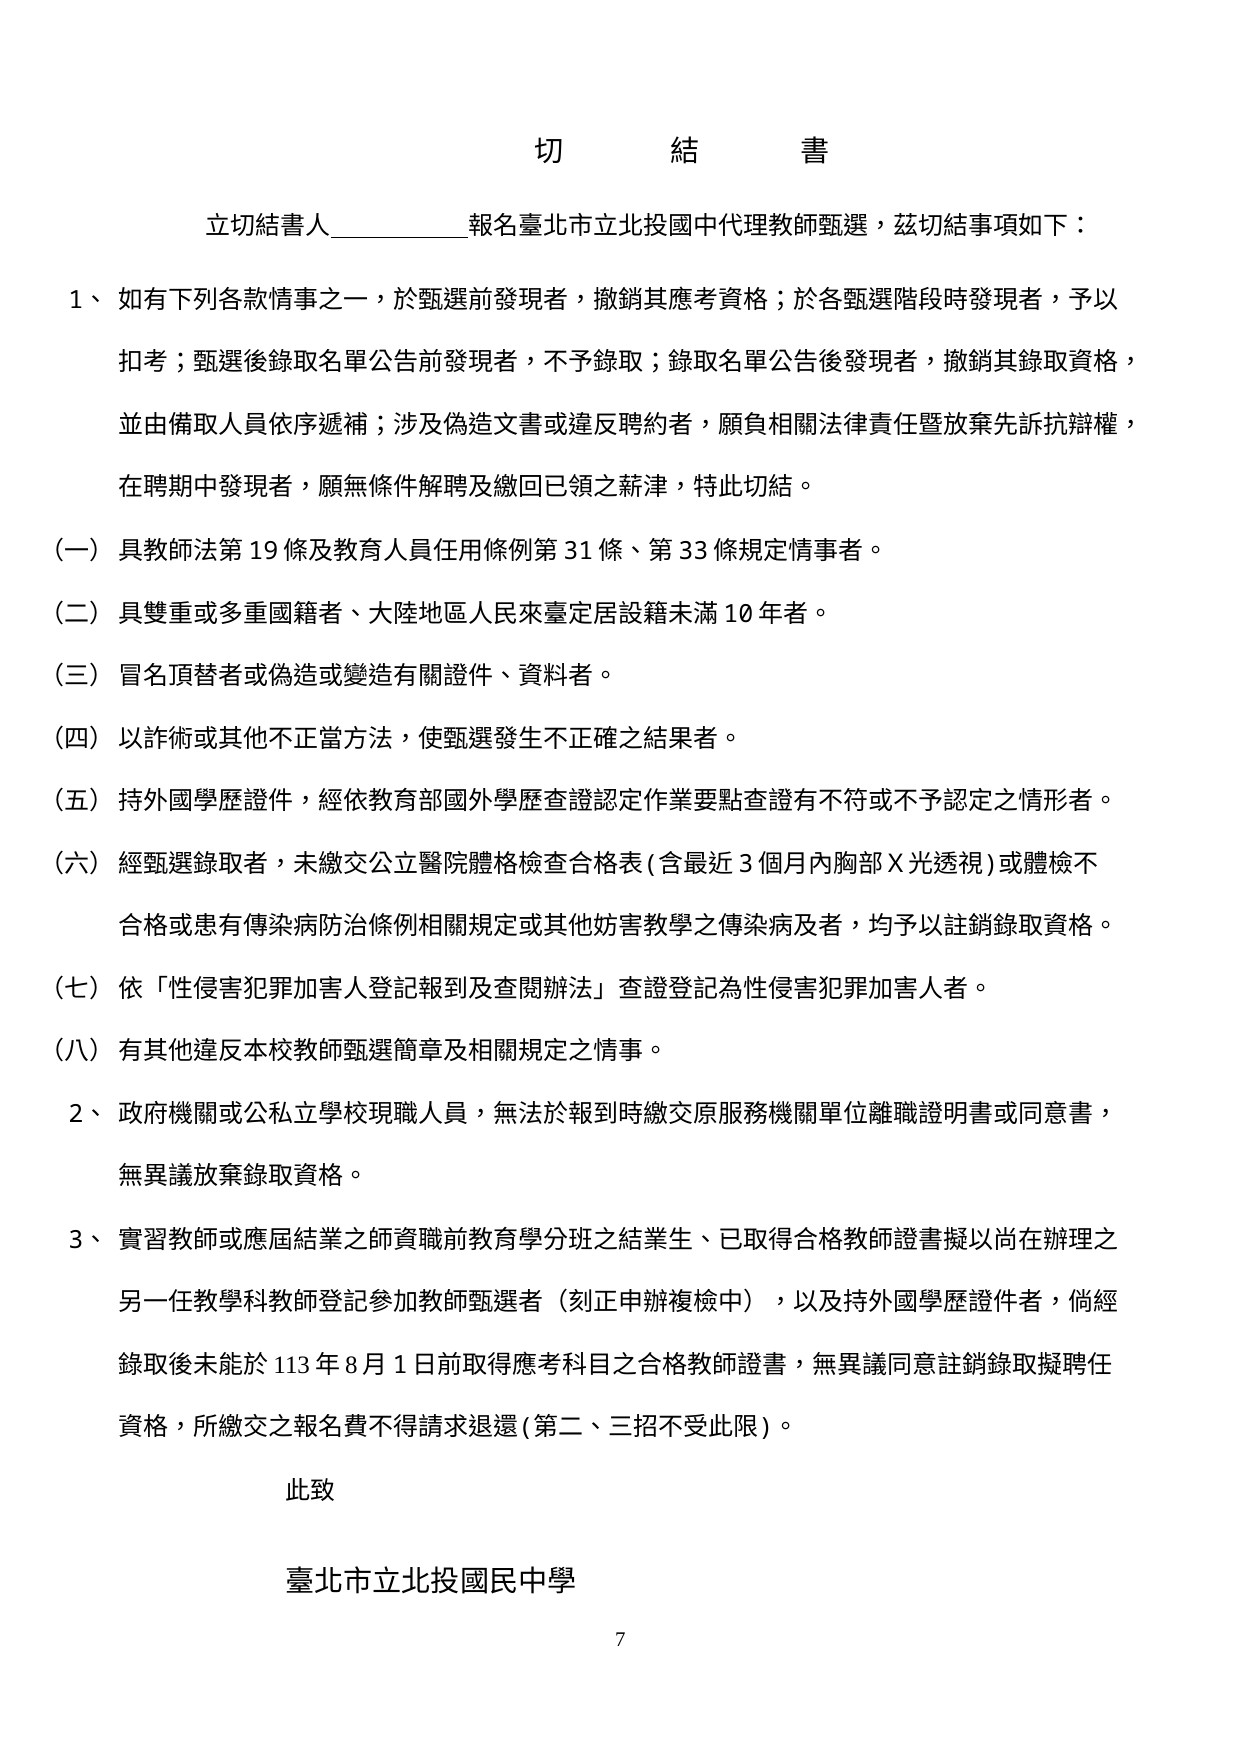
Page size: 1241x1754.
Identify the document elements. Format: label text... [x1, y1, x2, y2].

list 有其他違反本校教師甄選簡章及相關規定之情事。 [39, 1007, 1122, 1069]
subtitle 切 結 書 [118, 108, 1122, 170]
list 政府機關或公私立學校現職人員，無法於報到時繳交原服務機關單位離職證明書或同意書，無異議放棄錄取資格。 [68, 1069, 1122, 1194]
list 實習教師或應屆結業之師資職前教育學分班之結業生、已取得合格教師證書擬以尚在辦理之另一任教學科教師登記參加教師甄選者（刻正申辦複檢中），以及持外國學歷證件者，倘經錄取後未能於113年8月1日前取得應考科目之合格教師證書，無異議同意註銷錄取擬聘任資格，所繳交之報名費不得請求退還(第二、三招不受此限)。 [68, 1196, 1122, 1446]
list 冒名頂替者或偽造或變造有關證件、資料者。 [39, 632, 1122, 694]
list 持外國學歷證件，經依教育部國外學歷查證認定作業要點查證有不符或不予認定之情形者。 [39, 757, 1122, 819]
text 此致 [285, 1447, 1122, 1509]
text 臺北市立北投國民中學 [285, 1537, 1122, 1600]
text 立切結書人 報名臺北市立北投國中代理教師甄選，茲切結事項如下： [181, 182, 1122, 244]
list 以詐術或其他不正當方法，使甄選發生不正確之結果者。 [39, 694, 1122, 757]
list 依「性侵害犯罪加害人登記報到及查閱辦法」查證登記為性侵害犯罪加害人者。 [39, 944, 1122, 1007]
list 具雙重或多重國籍者、大陸地區人民來臺定居設籍未滿10年者。 [39, 569, 1122, 632]
list 如有下列各款情事之一，於甄選前發現者，撤銷其應考資格；於各甄選階段時發現者，予以扣考；甄選後錄取名單公告前發現者，不予錄取；錄取名單公告後發現者，撤銷其錄取資格，並由備取人員依序遞補；涉及偽造文書或違反聘約者，願負相關法律責任暨放棄先訴抗辯權，在聘期中發現者，願無條件解聘及繳回已領之薪津，特此切結。 [68, 256, 1122, 506]
list 具教師法第19條及教育人員任用條例第31條、第33條規定情事者。 [39, 507, 1122, 569]
list 經甄選錄取者，未繳交公立醫院體格檢查合格表(含最近3個月內胸部Ｘ光透視)或體檢不合格或患有傳染病防治條例相關規定或其他妨害教學之傳染病及者，均予以註銷錄取資格。 [39, 819, 1122, 944]
